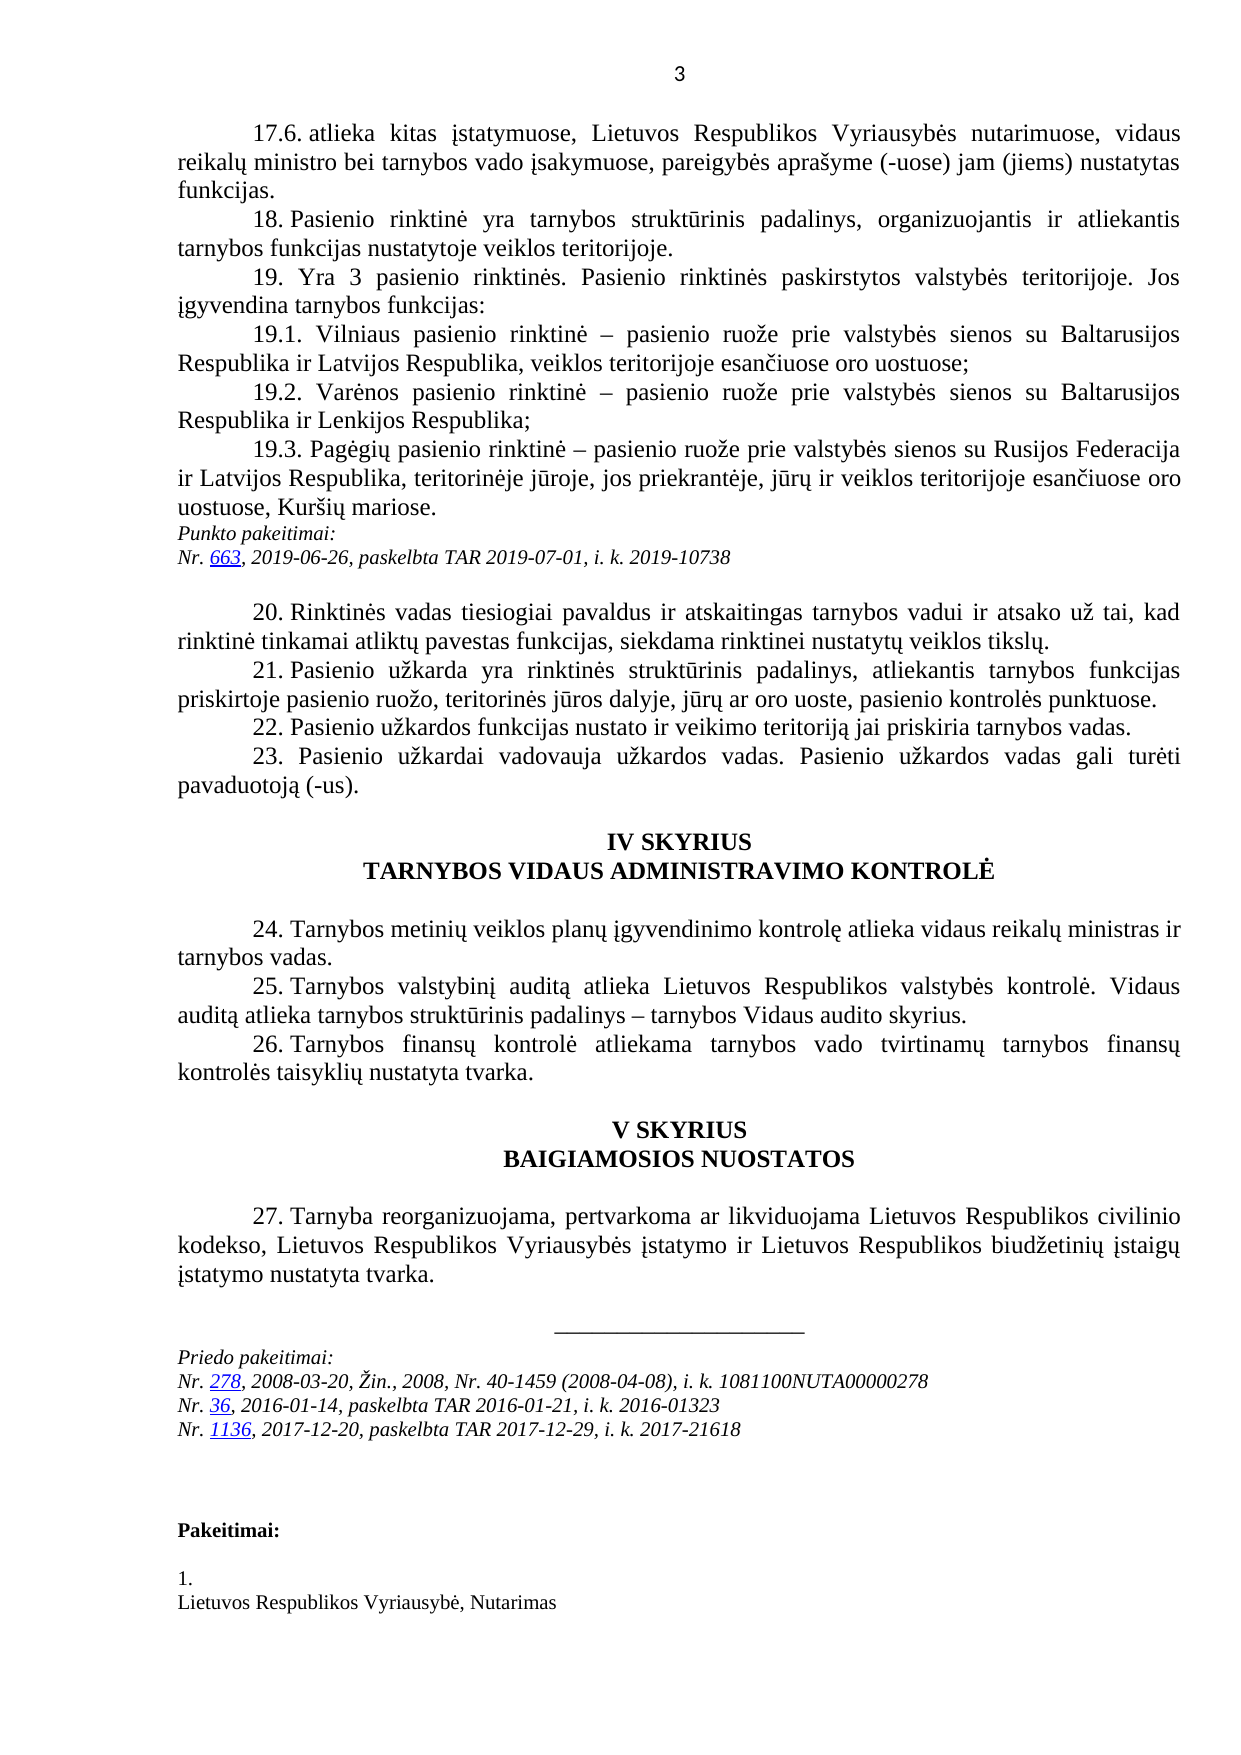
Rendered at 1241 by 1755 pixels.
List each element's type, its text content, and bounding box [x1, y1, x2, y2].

text 19.2. Varėnos pasienio rinktinė – pasienio ruože prie valstybės sienos su Baltarusijos Respublika ir Lenkijos Respublika; [177, 377, 1181, 434]
text Pakeitimai: [177, 1518, 1181, 1542]
text 23. Pasienio užkardai vadovauja užkardos vadas. Pasienio užkardos vadas gali turėti pavaduotoją (-us). [177, 741, 1181, 799]
text 25. Tarnybos valstybinį auditą atlieka Lietuvos Respublikos valstybės kontrolė. Vidaus auditą atlieka tarnybos struktūrinis padalinys – tarnybos Vidaus audito skyrius. [177, 971, 1181, 1029]
text Punkto pakeitimai: [177, 521, 1181, 545]
text 19.3. Pagėgių pasienio rinktinė – pasienio ruože prie valstybės sienos su Rusijos Federacija ir Latvijos Respublika, teritorinėje jūroje, jos priekrantėje, jūrų ir veiklos teritorijoje esančiuose oro uostuose, Kuršių mariose. [177, 434, 1181, 521]
text Nr. 663, 2019-06-26, paskelbta TAR 2019-07-01, i. k. 2019-10738 [177, 545, 1181, 569]
text Nr. 1136, 2017-12-20, paskelbta TAR 2017-12-29, i. k. 2017-21618 [177, 1417, 1181, 1441]
text 21. Pasienio užkarda yra rinktinės struktūrinis padalinys, atliekantis tarnybos funkcijas priskirtoje pasienio ruožo, teritorinės jūros dalyje, jūrų ar oro uoste, pasienio kontrolės punktuose. [177, 655, 1181, 712]
text 17.6. atlieka kitas įstatymuose, Lietuvos Respublikos Vyriausybės nutarimuose, vidaus reikalų ministro bei tarnybos vado įsakymuose, pareigybės aprašyme (-uose) jam (jiems) nustatytas funkcijas. [177, 118, 1181, 204]
text 1. [177, 1566, 1181, 1590]
text –––––––––––––––––––– [177, 1316, 1181, 1345]
text BAIGIAMOSIOS NUOSTATOS [177, 1144, 1181, 1172]
text Lietuvos Respublikos Vyriausybė, Nutarimas [177, 1590, 1181, 1614]
text Priedo pakeitimai: [177, 1345, 1181, 1369]
text 18. Pasienio rinktinė yra tarnybos struktūrinis padalinys, organizuojantis ir atliekantis tarnybos funkcijas nustatytoje veiklos teritorijoje. [177, 204, 1181, 262]
text Nr. 278, 2008-03-20, Žin., 2008, Nr. 40-1459 (2008-04-08), i. k. 1081100NUTA00000278 [177, 1369, 1181, 1393]
text 19.1. Vilniaus pasienio rinktinė – pasienio ruože prie valstybės sienos su Baltarusijos Respublika ir Latvijos Respublika, veiklos teritorijoje esančiuose oro uostuose; [177, 319, 1181, 377]
text 26. Tarnybos finansų kontrolė atliekama tarnybos vado tvirtinamų tarnybos finansų kontrolės taisyklių nustatyta tvarka. [177, 1029, 1181, 1086]
text 19. Yra 3 pasienio rinktinės. Pasienio rinktinės paskirstytos valstybės teritorijoje. Jos įgyvendina tarnybos funkcijas: [177, 262, 1181, 319]
text IV SKYRIUS [177, 827, 1181, 856]
text 27. Tarnyba reorganizuojama, pertvarkoma ar likviduojama Lietuvos Respublikos civilinio kodekso, Lietuvos Respublikos Vyriausybės įstatymo ir Lietuvos Respublikos biudžetinių įstaigų įstatymo nustatyta tvarka. [177, 1201, 1181, 1287]
text Nr. 36, 2016-01-14, paskelbta TAR 2016-01-21, i. k. 2016-01323 [177, 1393, 1181, 1417]
text 22. Pasienio užkardos funkcijas nustato ir veikimo teritoriją jai priskiria tarnybos vadas. [177, 712, 1181, 741]
text 20. Rinktinės vadas tiesiogiai pavaldus ir atskaitingas tarnybos vadui ir atsako už tai, kad rinktinė tinkamai atliktų pavestas funkcijas, siekdama rinktinei nustatytų veiklos tikslų. [177, 597, 1181, 655]
text TARNYBOS VIDAUS ADMINISTRAVIMO KONTROLĖ [177, 856, 1181, 885]
text V SKYRIUS [177, 1115, 1181, 1144]
text 24. Tarnybos metinių veiklos planų įgyvendinimo kontrolę atlieka vidaus reikalų ministras ir tarnybos vadas. [177, 914, 1181, 971]
